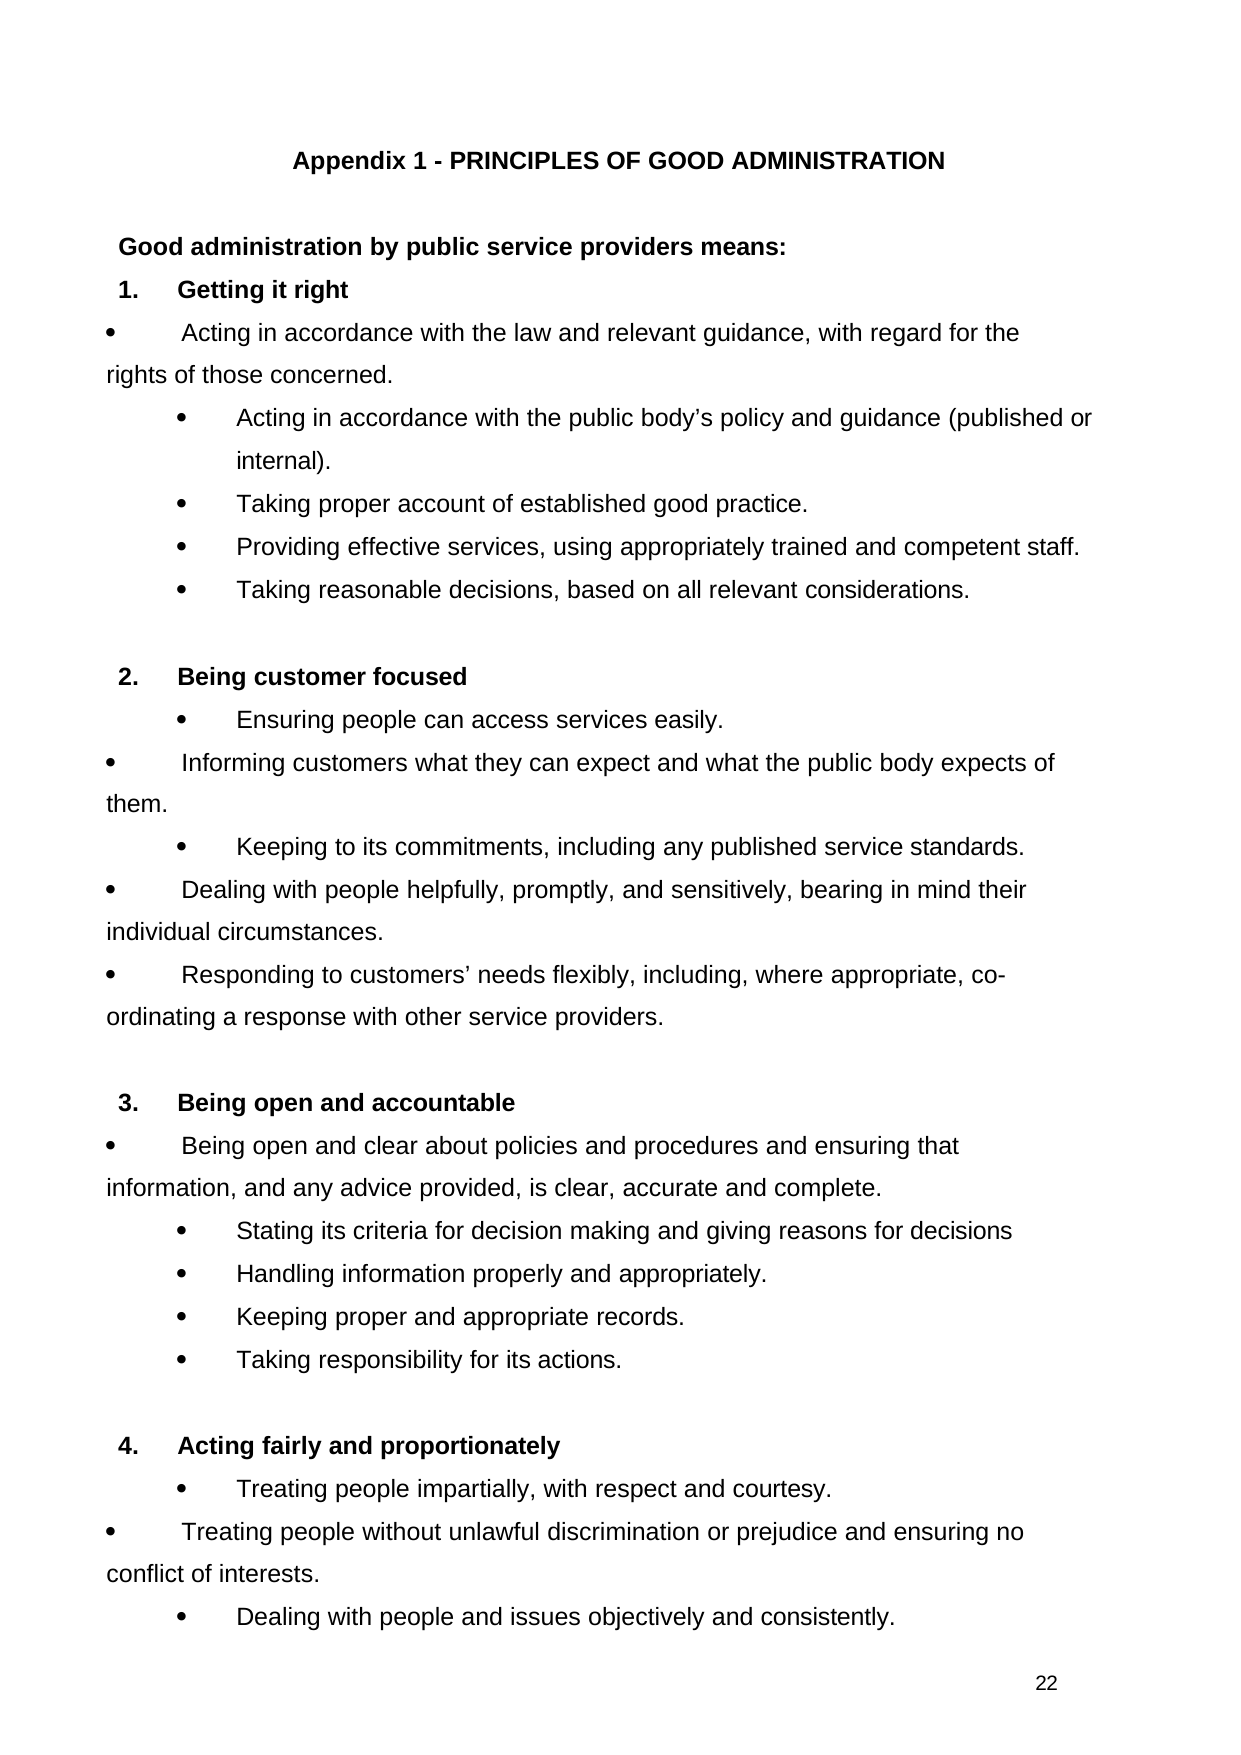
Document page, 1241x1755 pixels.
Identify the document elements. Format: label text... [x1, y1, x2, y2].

text internal). [236, 446, 1211, 475]
list Being open and clear about policies and procedures and ensuring that information, and any advice provided, is clear, accurate and complete. [106, 1131, 1013, 1201]
list Treating people impartially, with respect and courtesy. [177, 1474, 1211, 1503]
list Getting it right [118, 275, 1211, 304]
list Taking responsibility for its actions. [177, 1344, 1211, 1373]
list Acting in accordance with the public body’s policy and guidance (published or [177, 403, 1211, 432]
list Handling information properly and appropriately. [177, 1258, 1211, 1287]
list Informing customers what they can expect and what the public body expects of them. [106, 748, 1109, 818]
list Stating its criteria for decision making and giving reasons for decisions [177, 1216, 1211, 1244]
text Appendix 1 - PRINCIPLES OF GOOD ADMINISTRATION [292, 146, 1211, 174]
list Ensuring people can access services easily. [177, 705, 1211, 733]
list Taking proper account of established good practice. [177, 489, 1211, 518]
list Dealing with people helpfully, promptly, and sensitively, bearing in mind their individual circumstances. [106, 876, 1082, 946]
list Treating people without unlawful discrimination or prejudice and ensuring no conflict of interests. [106, 1517, 1079, 1588]
list Responding to customers’ needs flexibly, including, where appropriate, co- ordinating a response with other service providers. [106, 960, 1061, 1031]
list Providing effective services, using appropriately trained and competent staff. [177, 532, 1211, 561]
list Acting in accordance with the law and relevant guidance, with regard for the rights of those concerned. [106, 318, 1075, 389]
list Keeping to its commitments, including any published service standards. [177, 832, 1211, 861]
list Taking reasonable decisions, based on all relevant considerations. [177, 575, 1211, 604]
text Good administration by public service providers means: [118, 232, 1211, 261]
list Dealing with people and issues objectively and consistently. [177, 1602, 1211, 1631]
list Being open and accountable [118, 1088, 1211, 1116]
list Being customer focused [118, 661, 1211, 690]
list Keeping proper and appropriate records. [177, 1302, 1211, 1330]
list Acting fairly and proportionately [118, 1431, 1211, 1459]
